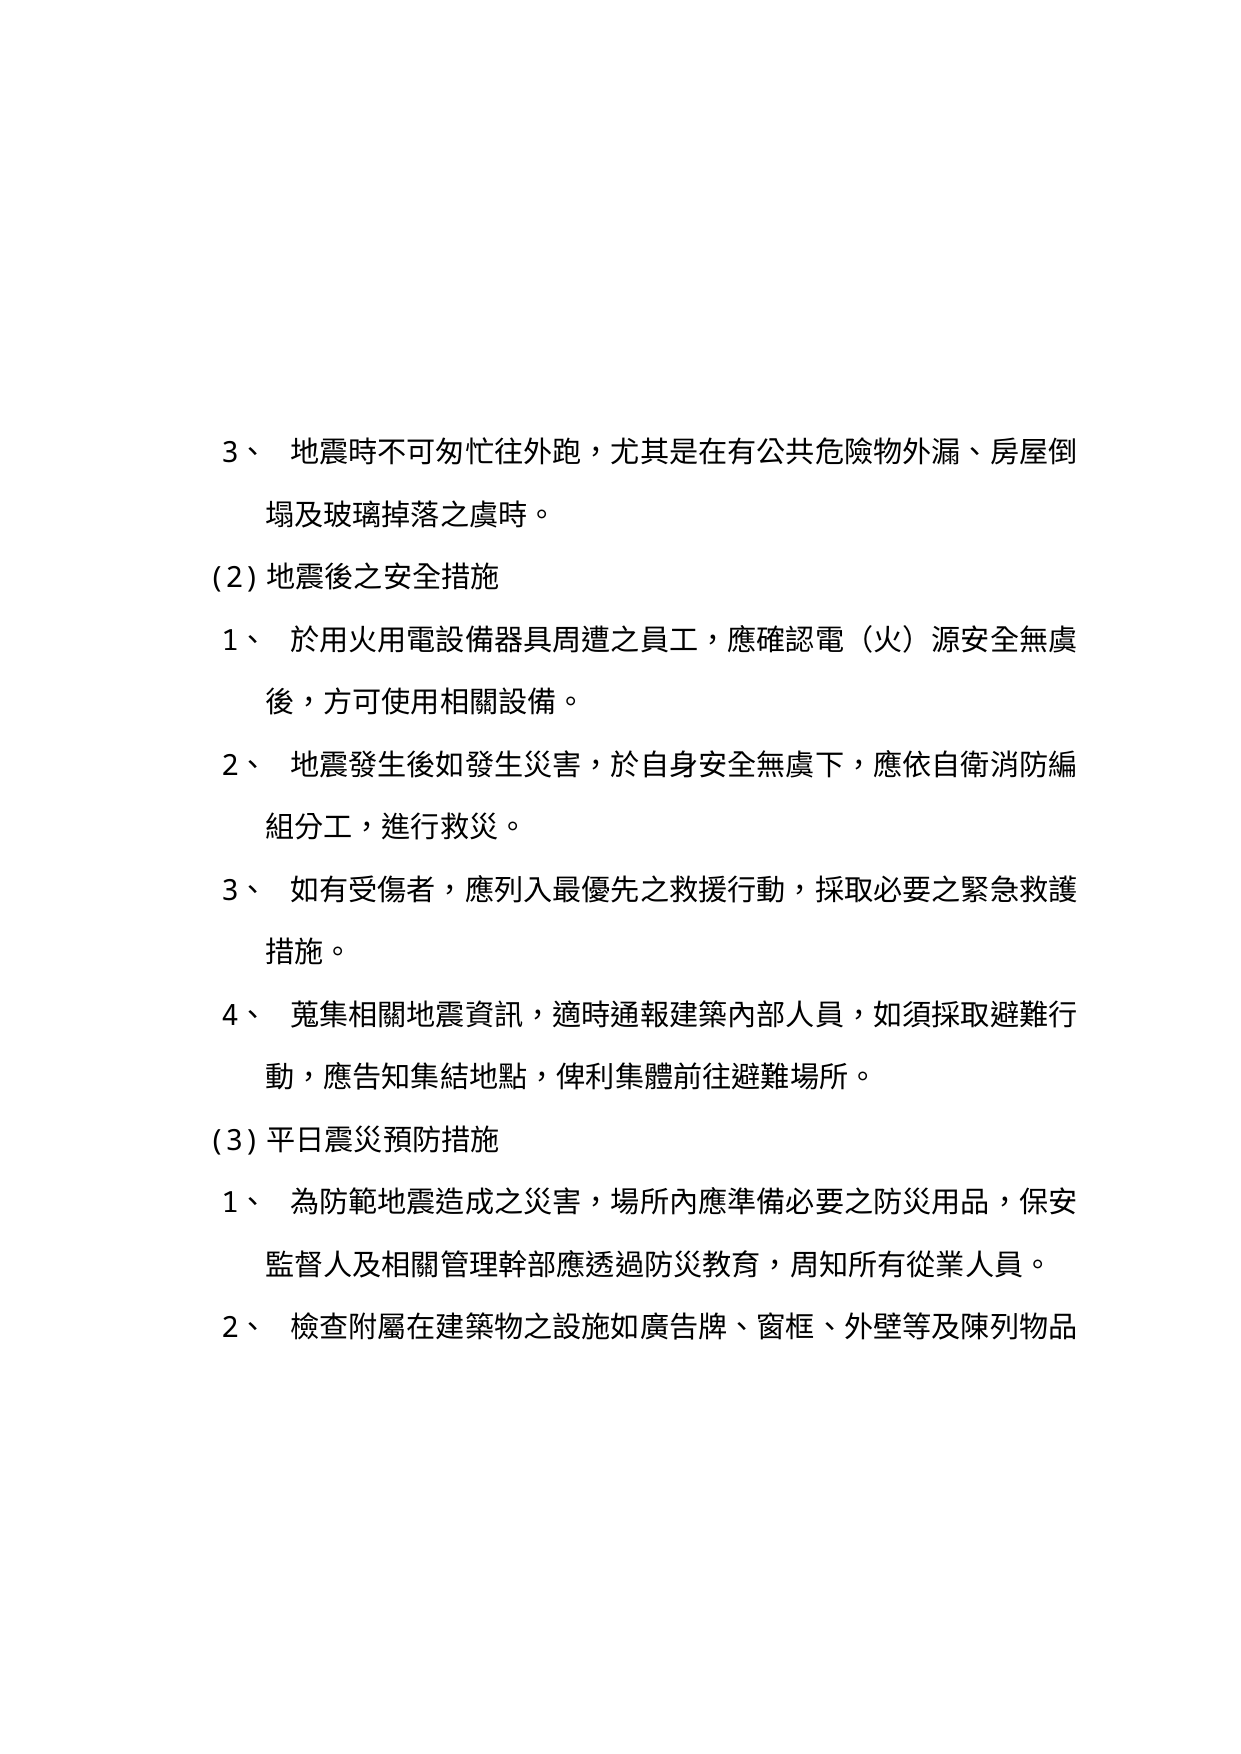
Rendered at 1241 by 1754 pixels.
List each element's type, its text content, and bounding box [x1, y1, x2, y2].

list 地震發生後如發生災害，於自身安全無虞下，應依自衛消防編組分工，進行救災。 [221, 721, 1084, 846]
list 地震時不可匆忙往外跑，尤其是在有公共危險物外漏、房屋倒塌及玻璃掉落之虞時。 [221, 408, 1084, 533]
list 於用火用電設備器具周遭之員工，應確認電（火）源安全無虞後，方可使用相關設備。 [221, 596, 1084, 721]
list 檢查附屬在建築物之設施如廣告牌、窗框、外壁等及陳列物品 [221, 1283, 1084, 1346]
list 平日震災預防措施 [208, 1096, 1084, 1158]
list 蒐集相關地震資訊，適時通報建築內部人員，如須採取避難行動，應告知集結地點，俾利集體前往避難場所。 [221, 971, 1084, 1096]
list 為防範地震造成之災害，場所內應準備必要之防災用品，保安監督人及相關管理幹部應透過防災教育，周知所有從業人員。 [221, 1158, 1084, 1283]
list 地震後之安全措施 [208, 533, 1084, 596]
list 如有受傷者，應列入最優先之救援行動，採取必要之緊急救護措施。 [221, 846, 1084, 971]
